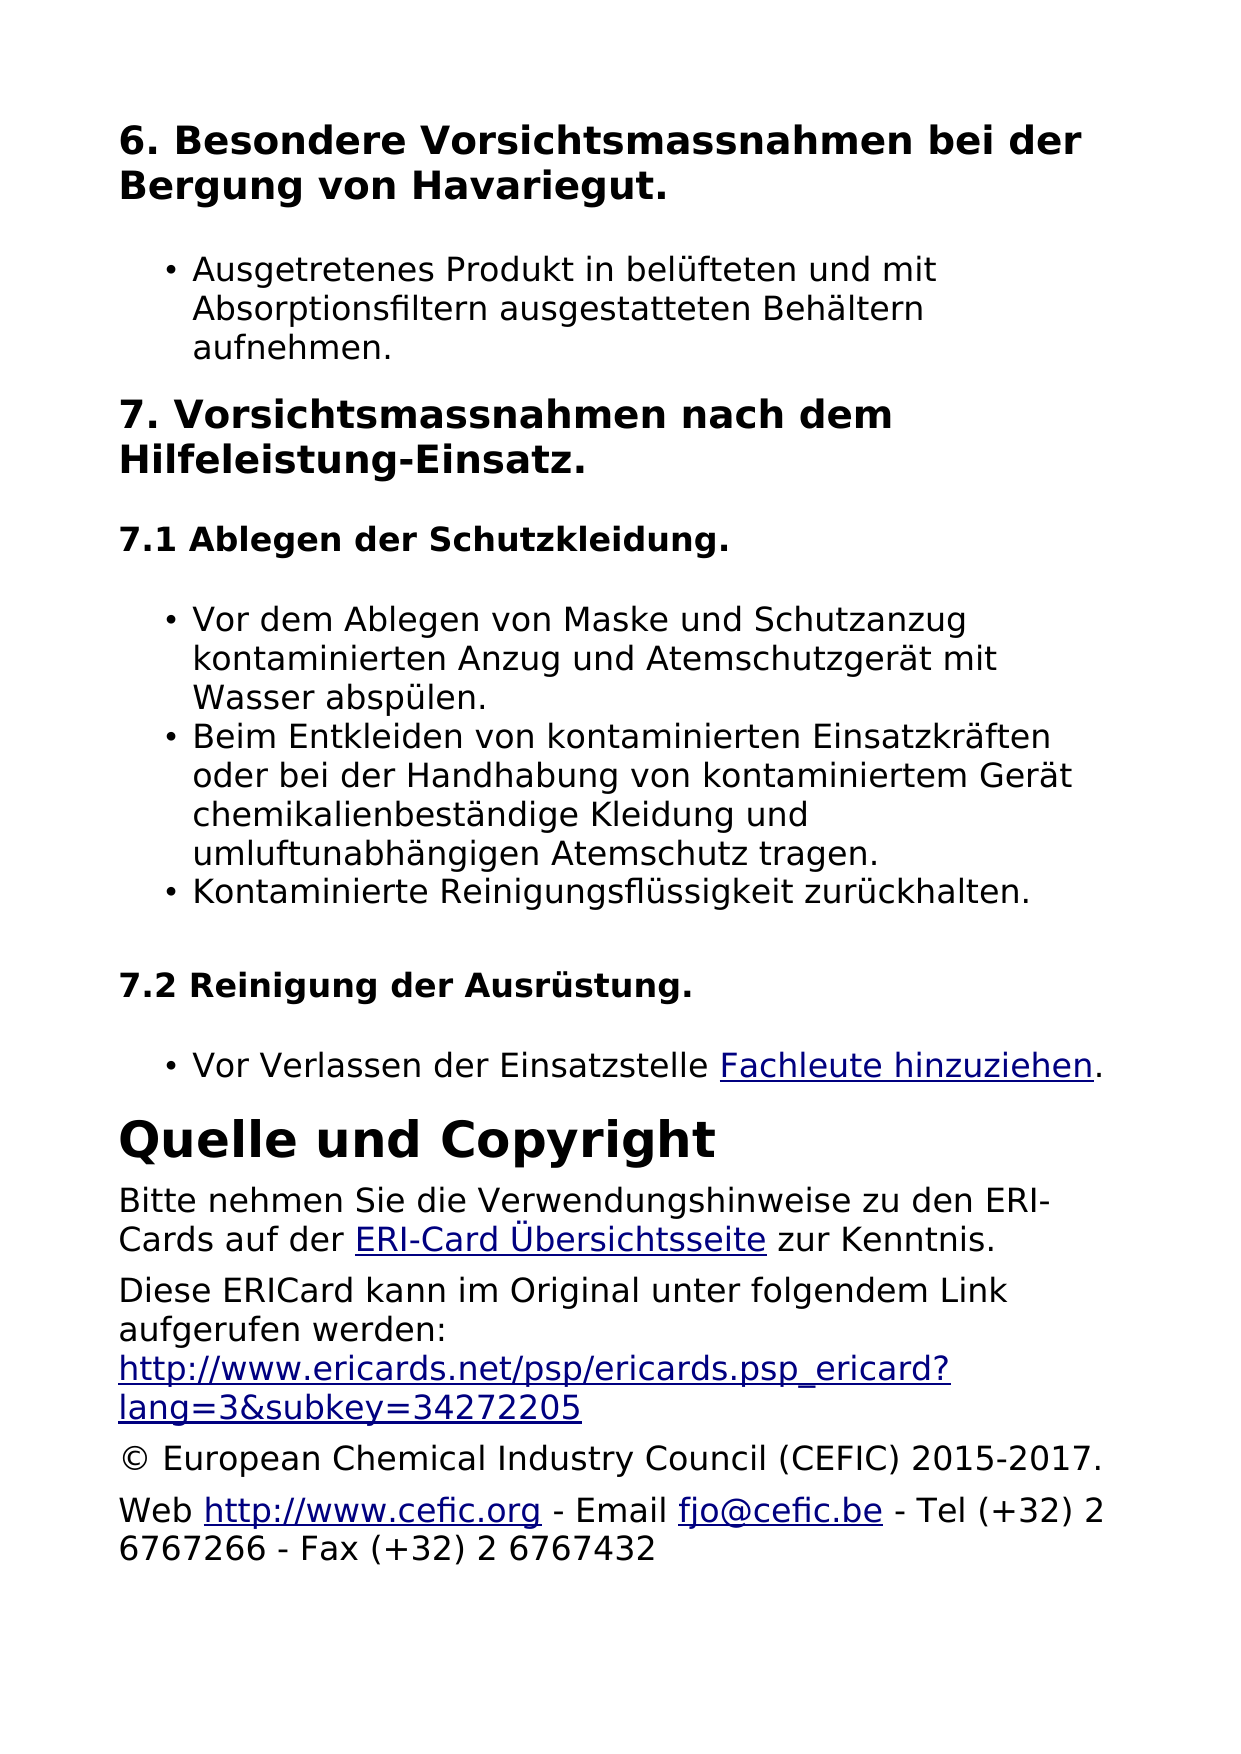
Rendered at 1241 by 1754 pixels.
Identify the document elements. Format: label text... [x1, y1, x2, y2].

text [118, 1581, 1122, 1620]
text © European Chemical Industry Council (CEFIC) 2015-2017. [118, 1440, 1122, 1478]
subtitle 6. Besondere Vorsichtsmassnahmen bei der Bergung von Havariegut. [118, 118, 1122, 208]
text Web http://www.cefic.org - Email fjo@cefic.be - Tel (+32) 2 6767266 - Fax (+32) 2 6767432 [118, 1491, 1122, 1569]
subtitle Quelle und Copyright [118, 1111, 1122, 1169]
list Vor Verlassen der Einsatzstelle Fachleute hinzuziehen. [177, 1047, 1122, 1086]
list Ausgetretenes Produkt in belüfteten und mit Absorptionsfiltern ausgestatteten Behältern aufnehmen. [177, 251, 1122, 367]
text Diese ERICard kann im Original unter folgendem Link aufgerufen werden: http://www.ericards.net/psp/ericards.psp_ericard?lang=3&subkey=34272205 [118, 1272, 1122, 1427]
list Beim Entkleiden von kontaminierten Einsatzkräften oder bei der Handhabung von kontaminiertem Gerät chemikalienbeständige Kleidung und umluftunabhängigen Atemschutz tragen. [177, 717, 1122, 873]
list Kontaminierte Reinigungsflüssigkeit zurückhalten. [177, 873, 1122, 912]
text Bitte nehmen Sie die Verwendungshinweise zu den ERI-Cards auf der ERI-Card Übersichtsseite zur Kenntnis. [118, 1182, 1122, 1259]
list Vor dem Ablegen von Maske und Schutzanzug kontaminierten Anzug und Atemschutzgerät mit Wasser abspülen. [177, 601, 1122, 717]
subtitle 7. Vorsichtsmassnahmen nach dem Hilfeleistung-Einsatz. [118, 392, 1122, 482]
subtitle 7.1 Ablegen der Schutzkleidung. [118, 520, 1122, 559]
subtitle 7.2 Reinigung der Ausrüstung. [118, 966, 1122, 1005]
